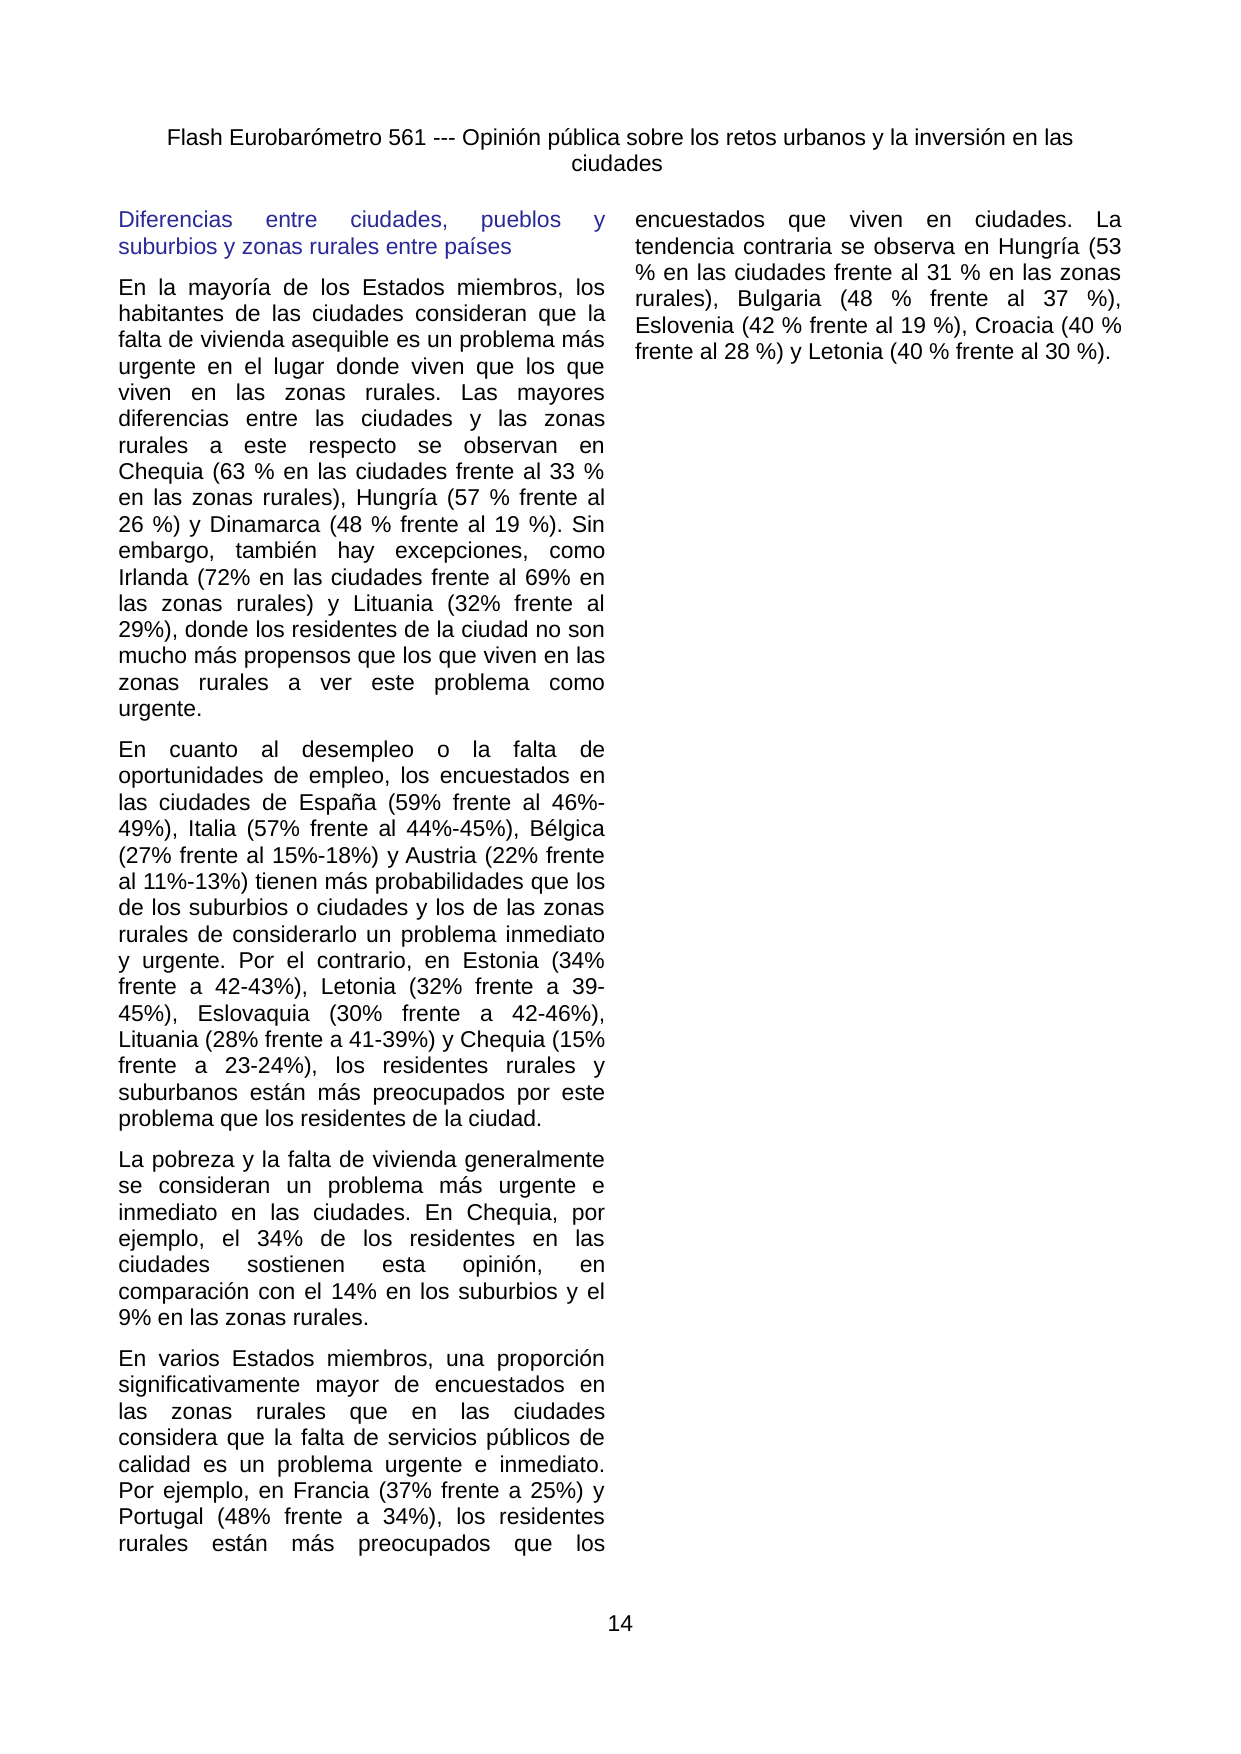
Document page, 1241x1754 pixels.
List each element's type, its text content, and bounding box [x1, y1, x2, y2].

text encuestados que viven en ciudades. La tendencia contraria se observa en Hungría (53 % en las ciudades frente al 31 % en las zonas rurales), Bulgaria (48 % frente al 37 %), Eslovenia (42 % frente al 19 %), Croacia (40 % frente al 28 %) y Letonia (40 % frente al 30 %). [635, 206, 1122, 364]
text En cuanto al desempleo o la falta de oportunidades de empleo, los encuestados en las ciudades de España (59% frente al 46%-49%), Italia (57% frente al 44%-45%), Bélgica (27% frente al 15%-18%) y Austria (22% frente al 11%-13%) tienen más probabilidades que los de los suburbios o ciudades y los de las zonas rurales de considerarlo un problema inmediato y urgente. Por el contrario, en Estonia (34% frente a 42-43%), Letonia (32% frente a 39-45%), Eslovaquia (30% frente a 42-46%), Lituania (28% frente a 41-39%) y Chequia (15% frente a 23-24%), los residentes rurales y suburbanos están más preocupados por este problema que los residentes de la ciudad. [118, 736, 605, 1131]
text En la mayoría de los Estados miembros, los habitantes de las ciudades consideran que la falta de vivienda asequible es un problema más urgente en el lugar donde viven que los que viven en las zonas rurales. Las mayores diferencias entre las ciudades y las zonas rurales a este respecto se observan en Chequia (63 % en las ciudades frente al 33 % en las zonas rurales), Hungría (57 % frente al 26 %) y Dinamarca (48 % frente al 19 %). Sin embargo, también hay excepciones, como Irlanda (72% en las ciudades frente al 69% en las zonas rurales) y Lituania (32% frente al 29%), donde los residentes de la ciudad no son mucho más propensos que los que viven en las zonas rurales a ver este problema como urgente. [118, 273, 605, 722]
text La pobreza y la falta de vivienda generalmente se consideran un problema más urgente e inmediato en las ciudades. En Chequia, por ejemplo, el 34% de los residentes en las ciudades sostienen esta opinión, en comparación con el 14% en los suburbios y el 9% en las zonas rurales. [118, 1146, 605, 1331]
text Diferencias entre ciudades, pueblos y suburbios y zonas rurales entre países [118, 206, 605, 259]
text En varios Estados miembros, una proporción significativamente mayor de encuestados en las zonas rurales que en las ciudades considera que la falta de servicios públicos de calidad es un problema urgente e inmediato. Por ejemplo, en Francia (37% frente a 25%) y Portugal (48% frente a 34%), los residentes rurales están más preocupados que los [118, 1345, 605, 1556]
